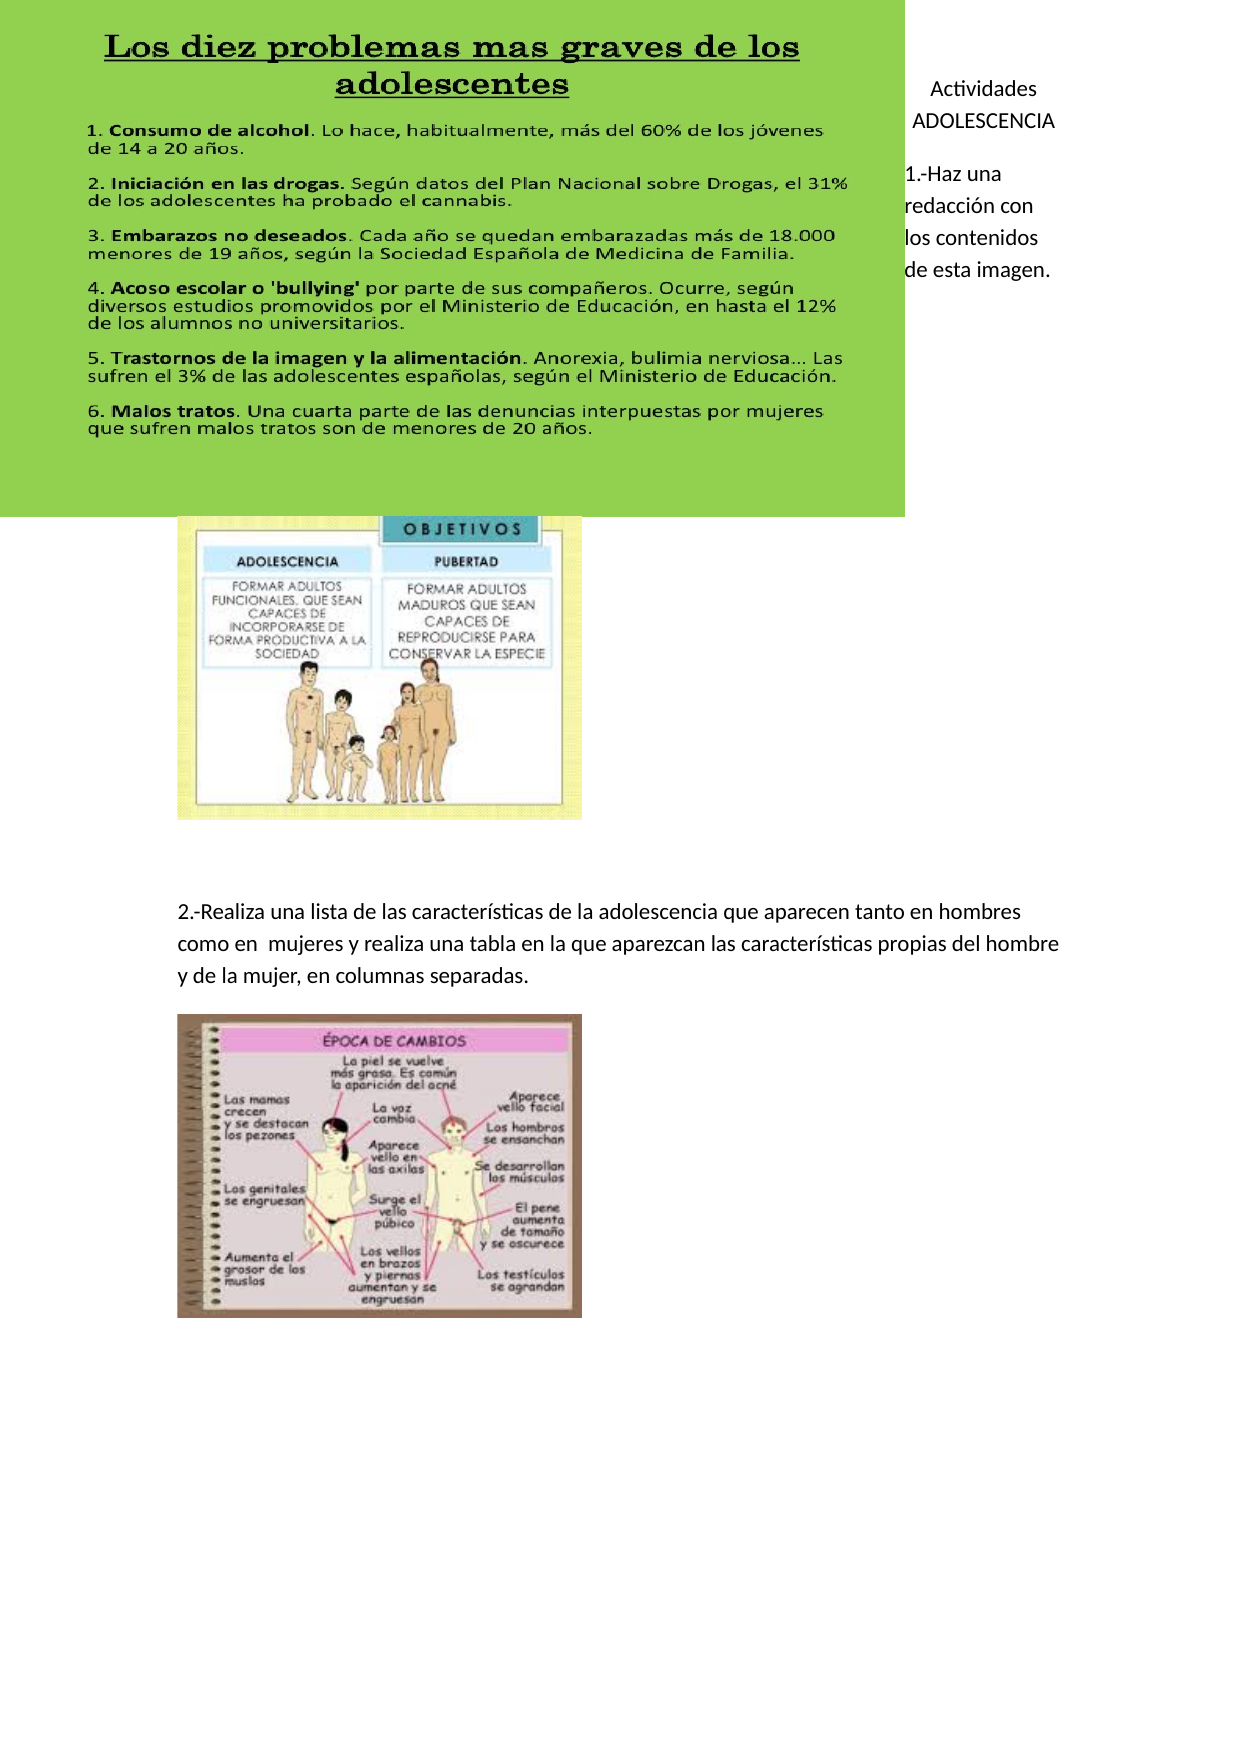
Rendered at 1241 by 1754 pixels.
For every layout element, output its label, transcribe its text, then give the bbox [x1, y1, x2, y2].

text 1.-Haz una redacción con los contenidos de esta imagen. [905, 159, 1063, 284]
text Actividades ADOLESCENCIA [905, 74, 1063, 134]
picture [177, 1014, 582, 1318]
picture [0, 0, 905, 820]
text 2.-Realiza una lista de las características de la adolescencia que aparecen tanto en hombres como en mujeres y realiza una tabla en la que aparezcan las características propias del hombre y de la mujer, en columnas separadas. [177, 897, 1063, 990]
